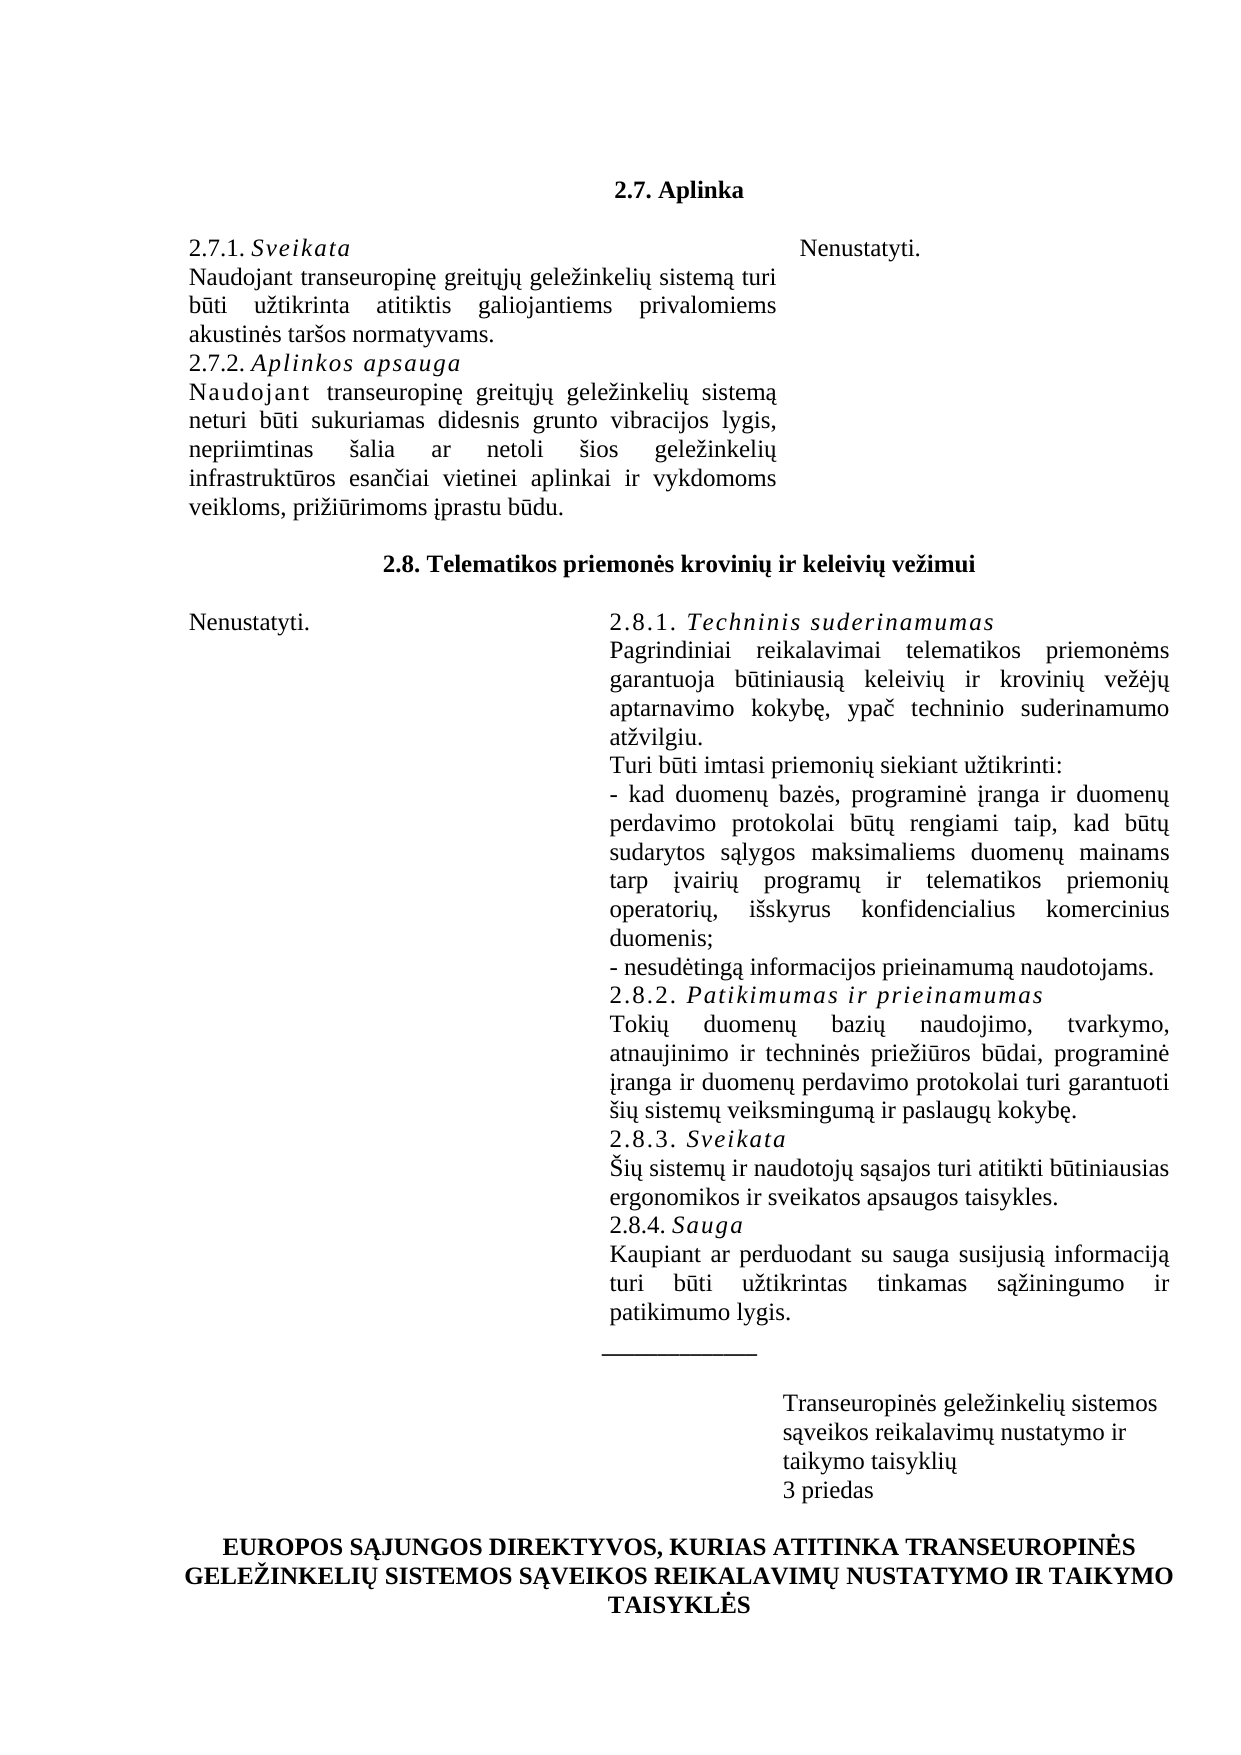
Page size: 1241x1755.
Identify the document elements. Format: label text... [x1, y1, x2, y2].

text 3 priedas [177, 1475, 1181, 1503]
text sąveikos reikalavimų nustatymo ir [177, 1417, 1181, 1446]
table_cell 2.8.1. Techninis suderinamumas Pagrindiniai reikalavimai telematikos priemonėms garantuoja būtiniausią keleivių ir krovinių vežėjų aptarnavimo kokybę, ypač techninio suderinamumo atžvilgiu. Turi būti imtasi priemonių siekiant užtikrinti: - kad duomenų bazės, programinė įranga ir duomenų perdavimo protokolai būtų rengiami taip, kad būtų sudarytos sąlygos maksimaliems duomenų mainams tarp įvairių programų ir telematikos priemonių operatorių, išskyrus konfidencialius komercinius duomenis; - nesudėtingą informacijos prieinamumą naudotojams. 2.8.2. Patikimumas ir prieinamumas Tokių duomenų bazių naudojimo, tvarkymo, atnaujinimo ir techninės priežiūros būdai, programinė įranga ir duomenų perdavimo protokolai turi garantuoti šių sistemų veiksmingumą ir paslaugų kokybę. 2.8.3. Sveikata Šių sistemų ir naudotojų sąsajos turi atitikti būtiniausias ergonomikos ir sveikatos apsaugos taisykles. 2.8.4. Sauga Kaupiant ar perduodant su sauga susijusią informaciją turi būti užtikrintas tinkamas sąžiningumo ir patikimumo lygis. [598, 607, 1181, 1326]
table_cell [177, 118, 679, 176]
table_cell [679, 118, 1181, 176]
text EUROPOS SĄJUNGOS direktyvos, kurias atitinka Transeuropinės geležinkelių sistemos sąveikos reikalavimų nustatymo ir taikymo taisyklės [177, 1532, 1181, 1618]
text Transeuropinės geležinkelių sistemos [177, 1388, 1181, 1417]
text ______________ [177, 1326, 1181, 1360]
table_cell 2.8. Telematikos priemonės krovinių ir keleivių vežimui [177, 549, 1181, 607]
table_cell 2.7.1. Sveikata Naudojant transeuropinę greitųjų geležinkelių sistemą turi būti užtikrinta atitiktis galiojantiems privalomiems akustinės taršos normatyvams. 2.7.2. Aplinkos apsauga Naudojant transeuropinę greitųjų geležinkelių sistemą neturi būti sukuriamas didesnis grunto vibracijos lygis, nepriimtinas šalia ar netoli šios geležinkelių infrastruktūros esančiai vietinei aplinkai ir vykdomoms veikloms, prižiūrimoms įprastu būdu. [177, 233, 788, 549]
text taikymo taisyklių [177, 1446, 1181, 1475]
table_cell Nenustatyti. [788, 233, 1181, 549]
table_cell 2.7. Aplinka [177, 176, 1181, 233]
table_cell Nenustatyti. [177, 607, 598, 1326]
